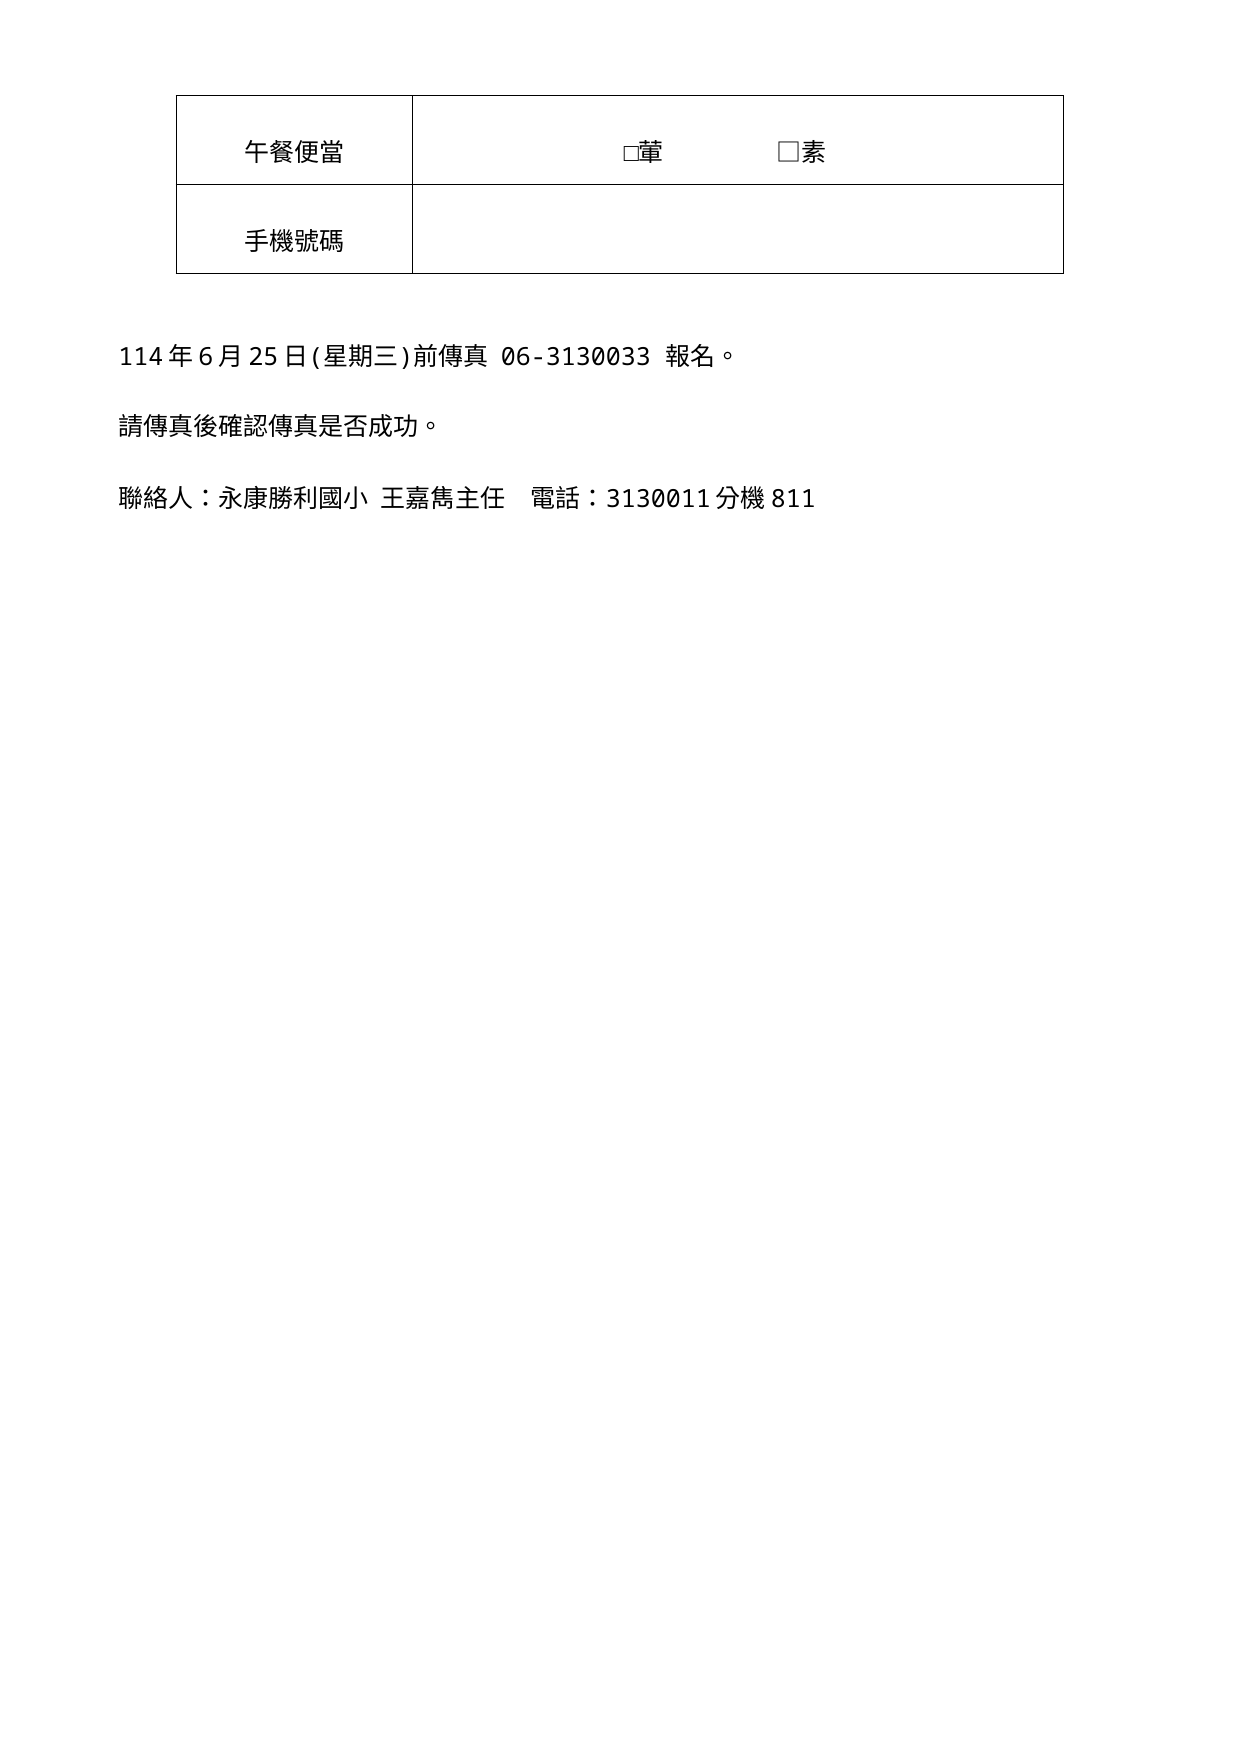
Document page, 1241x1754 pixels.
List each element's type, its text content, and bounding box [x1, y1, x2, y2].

table_cell 午餐便當 [177, 96, 412, 184]
table_cell [413, 185, 1063, 272]
table_cell □葷 □素 [413, 96, 1063, 184]
table_cell 手機號碼 [177, 185, 412, 272]
text 114年6月25日(星期三)前傳真 06-3130033 報名。 [118, 336, 1122, 372]
text 聯絡人：永康勝利國小 王嘉雋主任 電話：3130011分機811 [118, 477, 1122, 516]
text 請傳真後確認傳真是否成功。 [118, 406, 1122, 443]
